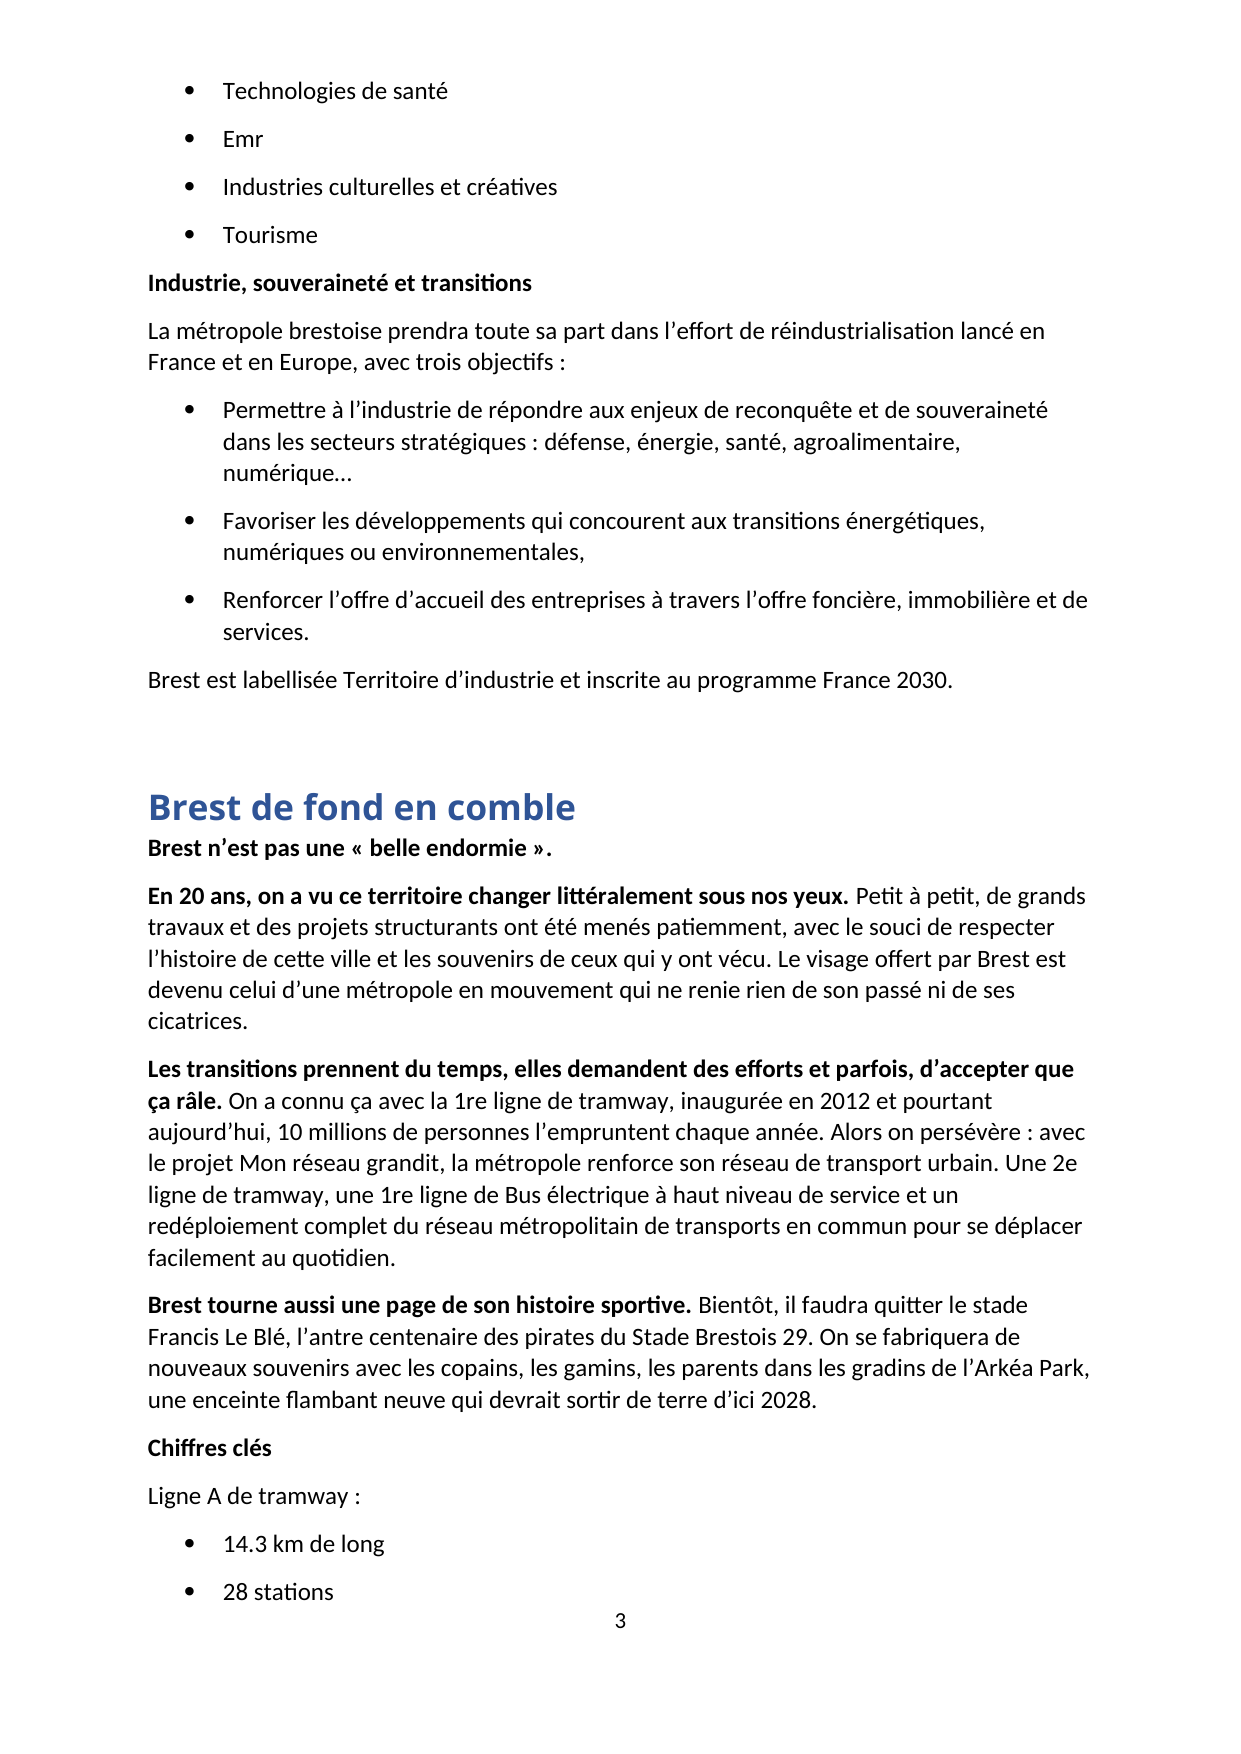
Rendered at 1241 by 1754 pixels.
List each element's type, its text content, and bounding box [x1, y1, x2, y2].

subtitle Brest de fond en comble [148, 782, 1093, 831]
text En 20 ans, on a vu ce territoire changer littéralement sous nos yeux. Petit à petit, de grands travaux et des projets structurants ont été menés patiemment, avec le souci de respecter l’histoire de cette ville et les souvenirs de ceux qui y ont vécu. Le visage offert par Brest est devenu celui d’une métropole en mouvement qui ne renie rien de son passé ni de ses cicatrices. [148, 880, 1093, 1036]
text Brest est labellisée Territoire d’industrie et inscrite au programme France 2030. [148, 664, 1093, 694]
text Industrie, souveraineté et transitions [148, 267, 1093, 298]
text Brest tourne aussi une page de son histoire sportive. Bientôt, il faudra quitter le stade Francis Le Blé, l’antre centenaire des pirates du Stade Brestois 29. On se fabriquera de nouveaux souvenirs avec les copains, les gamins, les parents dans les gradins de l’Arkéa Park, une enceinte flambant neuve qui devrait sortir de terre d’ici 2028. [148, 1290, 1093, 1414]
text Ligne A de tramway : [148, 1480, 1093, 1510]
list Permettre à l’industrie de répondre aux enjeux de reconquête et de souveraineté dans les secteurs stratégiques : défense, énergie, santé, agroalimentaire, numérique… [185, 394, 1093, 488]
text Les transitions prennent du temps, elles demandent des efforts et parfois, d’accepter que ça râle. On a connu ça avec la 1re ligne de tramway, inaugurée en 2012 et pourtant aujourd’hui, 10 millions de personnes l’empruntent chaque année. Alors on persévère : avec le projet Mon réseau grandit, la métropole renforce son réseau de transport urbain. Une 2e ligne de tramway, une 1re ligne de Bus électrique à haut niveau de service et un redéploiement complet du réseau métropolitain de transports en commun pour se déplacer facilement au quotidien. [148, 1053, 1093, 1272]
list 14.3 km de long [185, 1528, 1093, 1558]
text Brest n’est pas une « belle endormie ». [148, 832, 1093, 863]
list Favoriser les développements qui concourent aux transitions énergétiques, numériques ou environnementales, [185, 505, 1093, 567]
text La métropole brestoise prendra toute sa part dans l’effort de réindustrialisation lancé en France et en Europe, avec trois objectifs : [148, 315, 1093, 377]
list Industries culturelles et créatives [185, 171, 1093, 202]
list Emr [185, 123, 1093, 153]
list 28 stations [185, 1576, 1093, 1606]
list Technologies de santé [185, 75, 1093, 106]
text Chiffres clés [148, 1432, 1093, 1462]
list Tourisme [185, 219, 1093, 249]
list Renforcer l’offre d’accueil des entreprises à travers l’offre foncière, immobilière et de services. [185, 584, 1093, 646]
